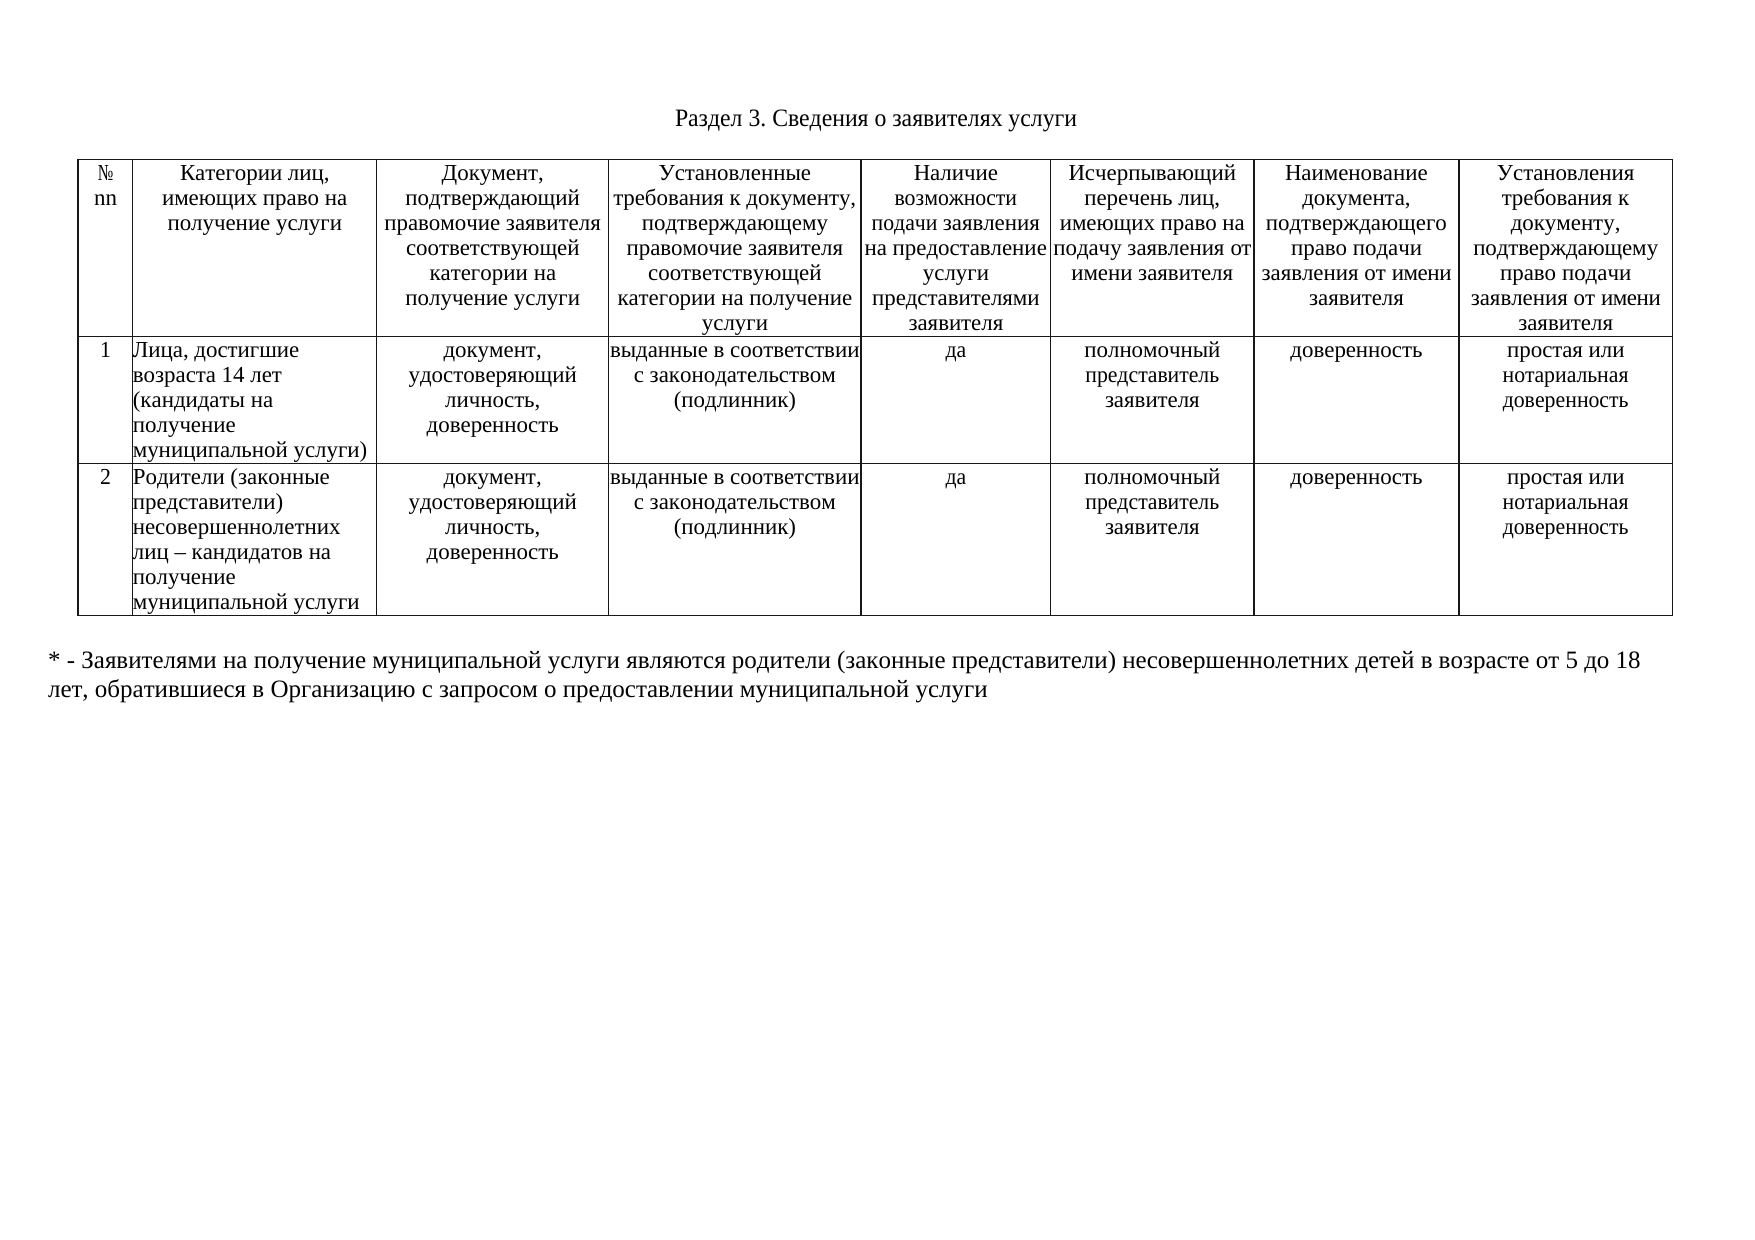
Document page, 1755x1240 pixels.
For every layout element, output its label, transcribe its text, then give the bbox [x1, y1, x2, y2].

table_cell простая или нотариальная доверенность [1460, 337, 1672, 463]
table_header Установленные требования к документу, подтверждающему правомочие заявителя соответствующей категории на получение услуги [609, 160, 860, 336]
table_cell 1 [79, 337, 132, 463]
table_header Установления требования к документу, подтверждающему право подачи заявления от имени заявителя [1460, 160, 1672, 336]
table_cell документ, удостоверяющий личность, доверенность [377, 337, 608, 463]
table_cell 2 [79, 464, 132, 615]
table_cell полномочный представитель заявителя [1051, 337, 1253, 463]
text Раздел 3. Сведения о заявителях услуги [335, 103, 1417, 132]
table_cell выданные в соответствии с законодательством (подлинник) [609, 464, 860, 615]
table_cell доверенность [1255, 464, 1458, 615]
table_header Наличие возможности подачи заявления на предоставление услуги представителями заявителя [862, 160, 1050, 336]
table_cell Родители (законные представители) несовершеннолетних лиц – кандидатов на получение муниципальной услуги [133, 464, 376, 615]
table_cell да [862, 464, 1050, 615]
table_header № nn [79, 160, 132, 336]
table_cell Лица, достигшие возраста 14 лет (кандидаты на получение муниципальной услуги) [133, 337, 376, 463]
table_cell простая или нотариальная доверенность [1460, 464, 1672, 615]
text * - Заявителями на получение муниципальной услуги являются родители (законные представители) несовершеннолетних детей в возрасте от 5 до 18 лет, обратившиеся в Организацию с запросом о предоставлении муниципальной услуги [48, 645, 1687, 702]
table_header Категории лиц, имеющих право на получение услуги [133, 160, 376, 336]
table_cell да [862, 337, 1050, 463]
table_cell документ, удостоверяющий личность, доверенность [377, 464, 608, 615]
table_cell выданные в соответствии с законодательством (подлинник) [609, 337, 860, 463]
table_cell доверенность [1255, 337, 1458, 463]
table_header Исчерпывающий перечень лиц, имеющих право на подачу заявления от имени заявителя [1051, 160, 1253, 336]
table_cell полномочный представитель заявителя [1051, 464, 1253, 615]
table_header Документ, подтверждающий правомочие заявителя соответствующей категории на получение услуги [377, 160, 608, 336]
table_header Наименование документа, подтверждающего право подачи заявления от имени заявителя [1255, 160, 1458, 336]
